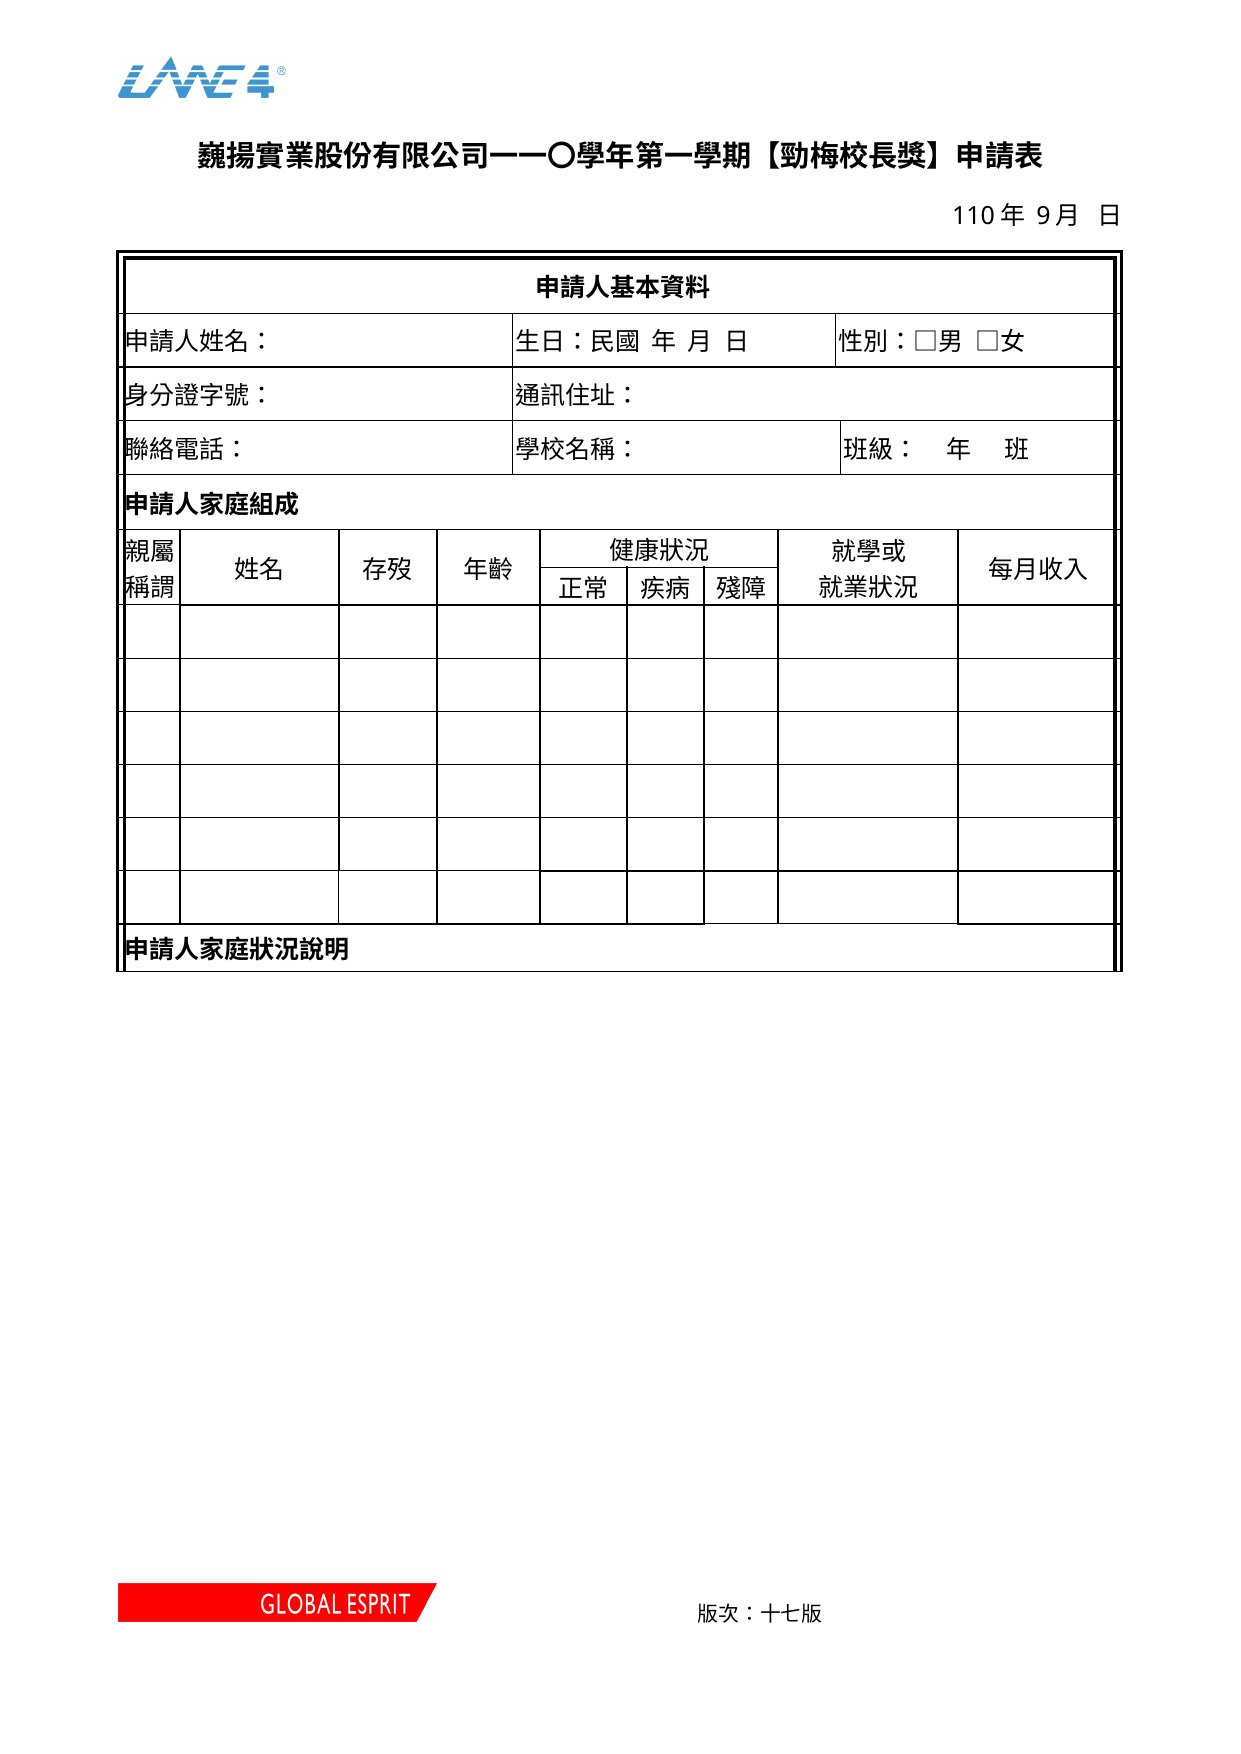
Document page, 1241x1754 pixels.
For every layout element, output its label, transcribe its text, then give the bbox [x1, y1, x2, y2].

table_cell [705, 872, 777, 923]
table_cell [959, 659, 1113, 711]
table_cell [541, 818, 626, 870]
table_cell 性別：□男 □女 [836, 314, 1113, 366]
table_cell [779, 659, 957, 711]
table_cell 學校名稱： [513, 421, 840, 474]
table_cell [959, 872, 1113, 923]
table_cell [705, 606, 777, 657]
table_header 申請人基本資料 [121, 253, 1118, 312]
table_cell [340, 659, 436, 711]
table_cell [126, 712, 179, 764]
table_cell 正常 [541, 568, 626, 604]
table_cell [628, 712, 703, 764]
table_cell 申請人姓名： [126, 314, 512, 366]
table_cell [705, 818, 777, 870]
table_cell [438, 659, 539, 711]
table_cell [779, 606, 957, 657]
table_cell 身分證字號： [126, 368, 512, 420]
table_cell [339, 871, 436, 923]
table_cell [438, 606, 539, 657]
table_cell [126, 605, 179, 657]
table_cell [126, 871, 179, 923]
table_cell [181, 818, 338, 870]
table_cell [181, 659, 338, 711]
table_cell [438, 712, 539, 764]
text 巍揚實業股份有限公司一一〇學年第一學期【勁梅校長獎】申請表 [118, 132, 1122, 174]
table_cell 聯絡電話： [126, 421, 512, 474]
table_cell [181, 765, 338, 817]
text 110年 9月 日 [118, 196, 1122, 232]
table_cell 疾病 [628, 568, 703, 604]
table_cell [541, 872, 626, 923]
table_cell [959, 606, 1113, 657]
table_cell [705, 765, 777, 817]
table_cell [340, 606, 436, 657]
table_cell [628, 872, 703, 923]
table_cell [779, 818, 957, 870]
table_cell [126, 765, 179, 817]
table_cell [628, 818, 703, 870]
table_cell [959, 712, 1113, 764]
table_cell [541, 765, 626, 817]
table_cell [779, 712, 957, 764]
table_cell [340, 818, 436, 870]
table_cell [541, 712, 626, 764]
table_cell [959, 818, 1113, 870]
table_cell 殘障 [705, 568, 777, 604]
table_cell [438, 818, 539, 870]
table_cell [959, 765, 1113, 817]
table_cell [181, 871, 338, 923]
table_cell 申請人家庭狀況說明 [126, 924, 1113, 971]
table_cell [705, 659, 777, 711]
table_cell 就學或 就業狀況 [779, 530, 957, 604]
table_cell 姓名 [181, 530, 338, 604]
table_cell [181, 606, 338, 657]
table_cell [628, 606, 703, 657]
table_cell 生日：民國 年 月 日 [513, 314, 835, 366]
table_cell [779, 872, 957, 923]
table_cell [705, 712, 777, 764]
table_cell [126, 818, 179, 870]
table_cell [126, 659, 179, 711]
table_cell [340, 765, 436, 817]
table_cell [628, 765, 703, 817]
table_cell 通訊住址： [513, 368, 1113, 420]
table_cell [541, 606, 626, 657]
table_cell [438, 871, 539, 923]
table_cell [779, 765, 957, 817]
table_cell 每月收入 [959, 530, 1113, 604]
table_cell 健康狀況 [541, 530, 777, 566]
table_cell 存歿 [340, 530, 436, 604]
table_cell 申請人家庭組成 [126, 475, 1113, 529]
table_cell [340, 712, 436, 764]
table_cell 班級： 年 班 [841, 421, 1113, 474]
table_cell [181, 712, 338, 764]
table_cell [438, 765, 539, 817]
table_cell 親屬 稱謂 [126, 530, 179, 604]
table_cell [541, 659, 626, 711]
table_cell [628, 659, 703, 711]
table_cell 年齡 [438, 530, 539, 604]
